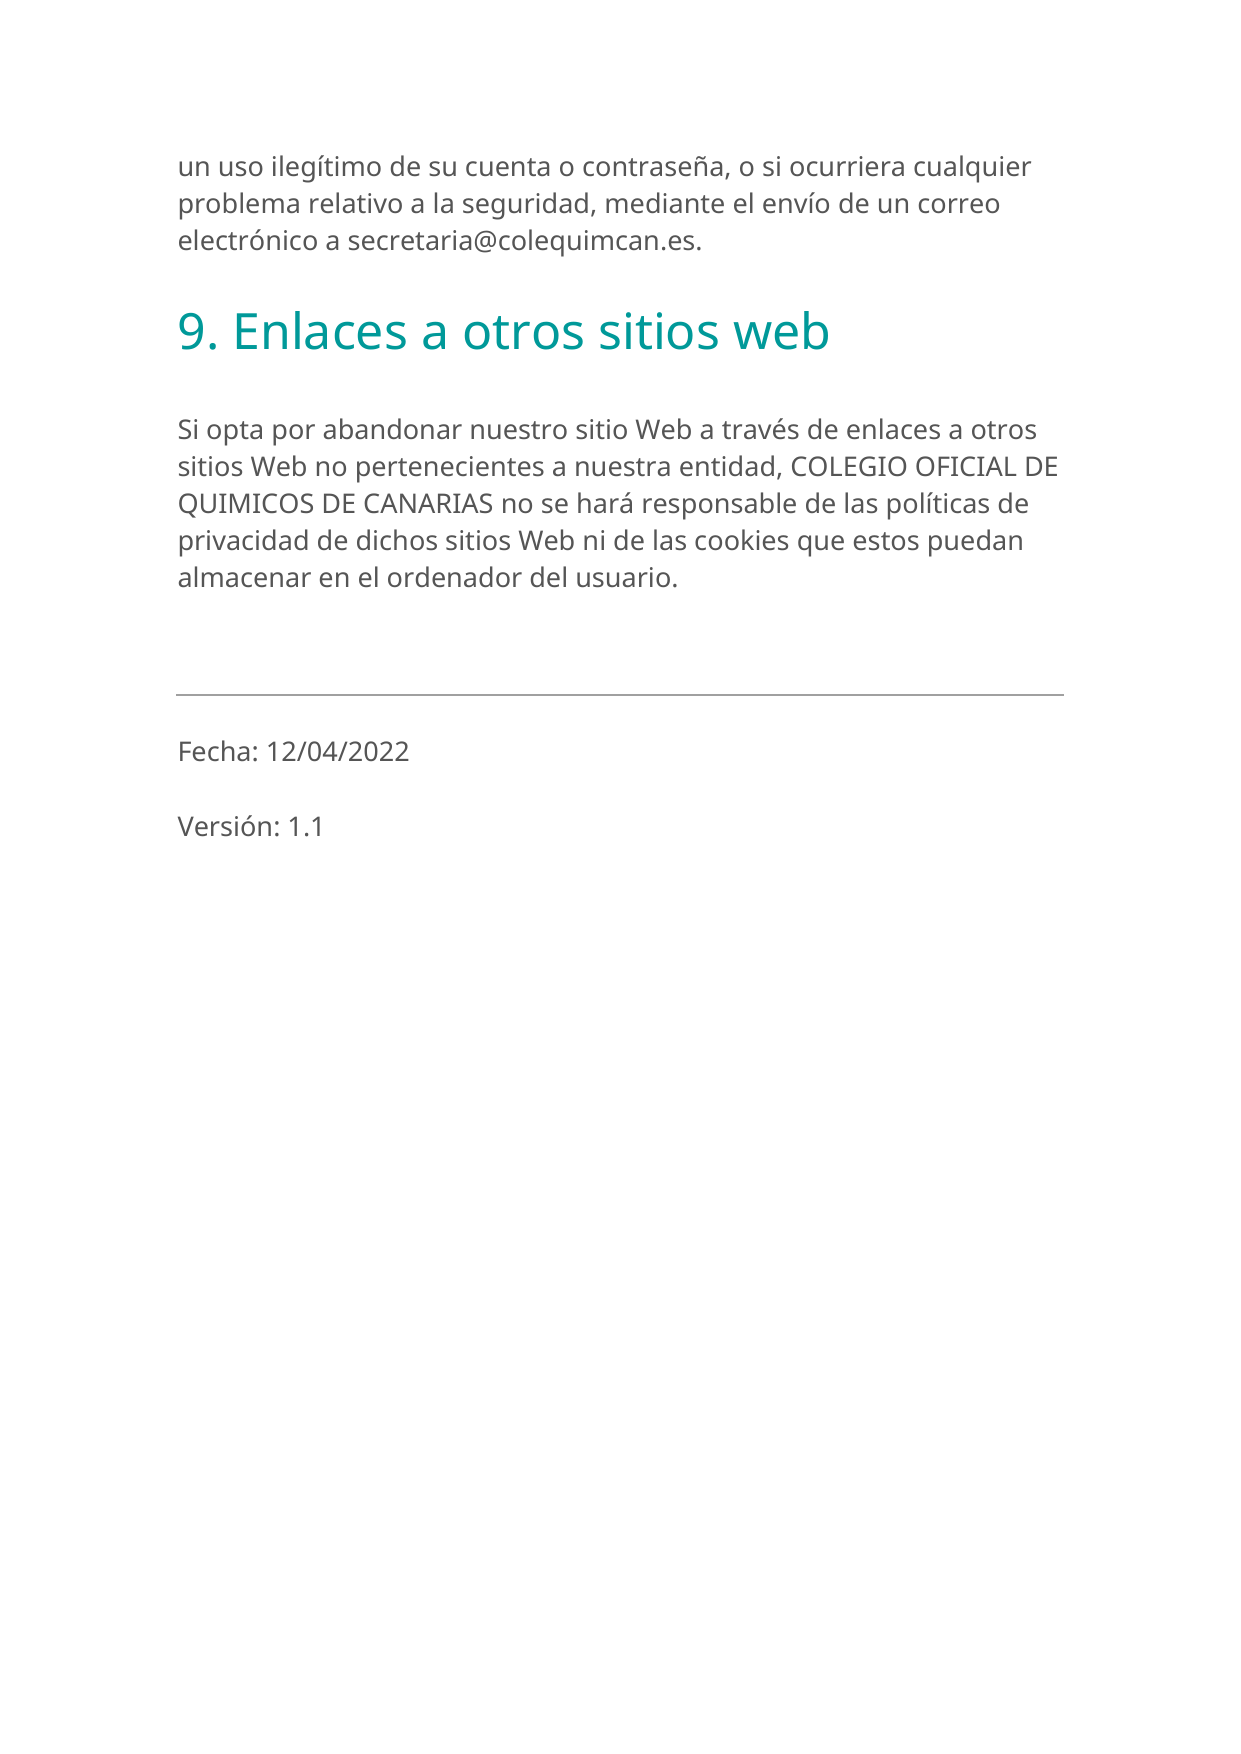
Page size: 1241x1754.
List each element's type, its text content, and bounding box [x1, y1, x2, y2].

subtitle 9. Enlaces a otros sitios web [177, 296, 1063, 364]
text Fecha: 12/04/2022 [177, 733, 1063, 770]
text un uso ilegítimo de su cuenta o contraseña, o si ocurriera cualquier problema relativo a la seguridad, mediante el envío de un correo electrónico a secretaria@colequimcan.es. [177, 148, 1063, 258]
text Si opta por abandonar nuestro sitio Web a través de enlaces a otros sitios Web no pertenecientes a nuestra entidad, COLEGIO OFICIAL DE QUIMICOS DE CANARIAS no se hará responsable de las políticas de privacidad de dichos sitios Web ni de las cookies que estos puedan almacenar en el ordenador del usuario. [177, 411, 1063, 595]
text Versión: 1.1 [177, 807, 1063, 844]
